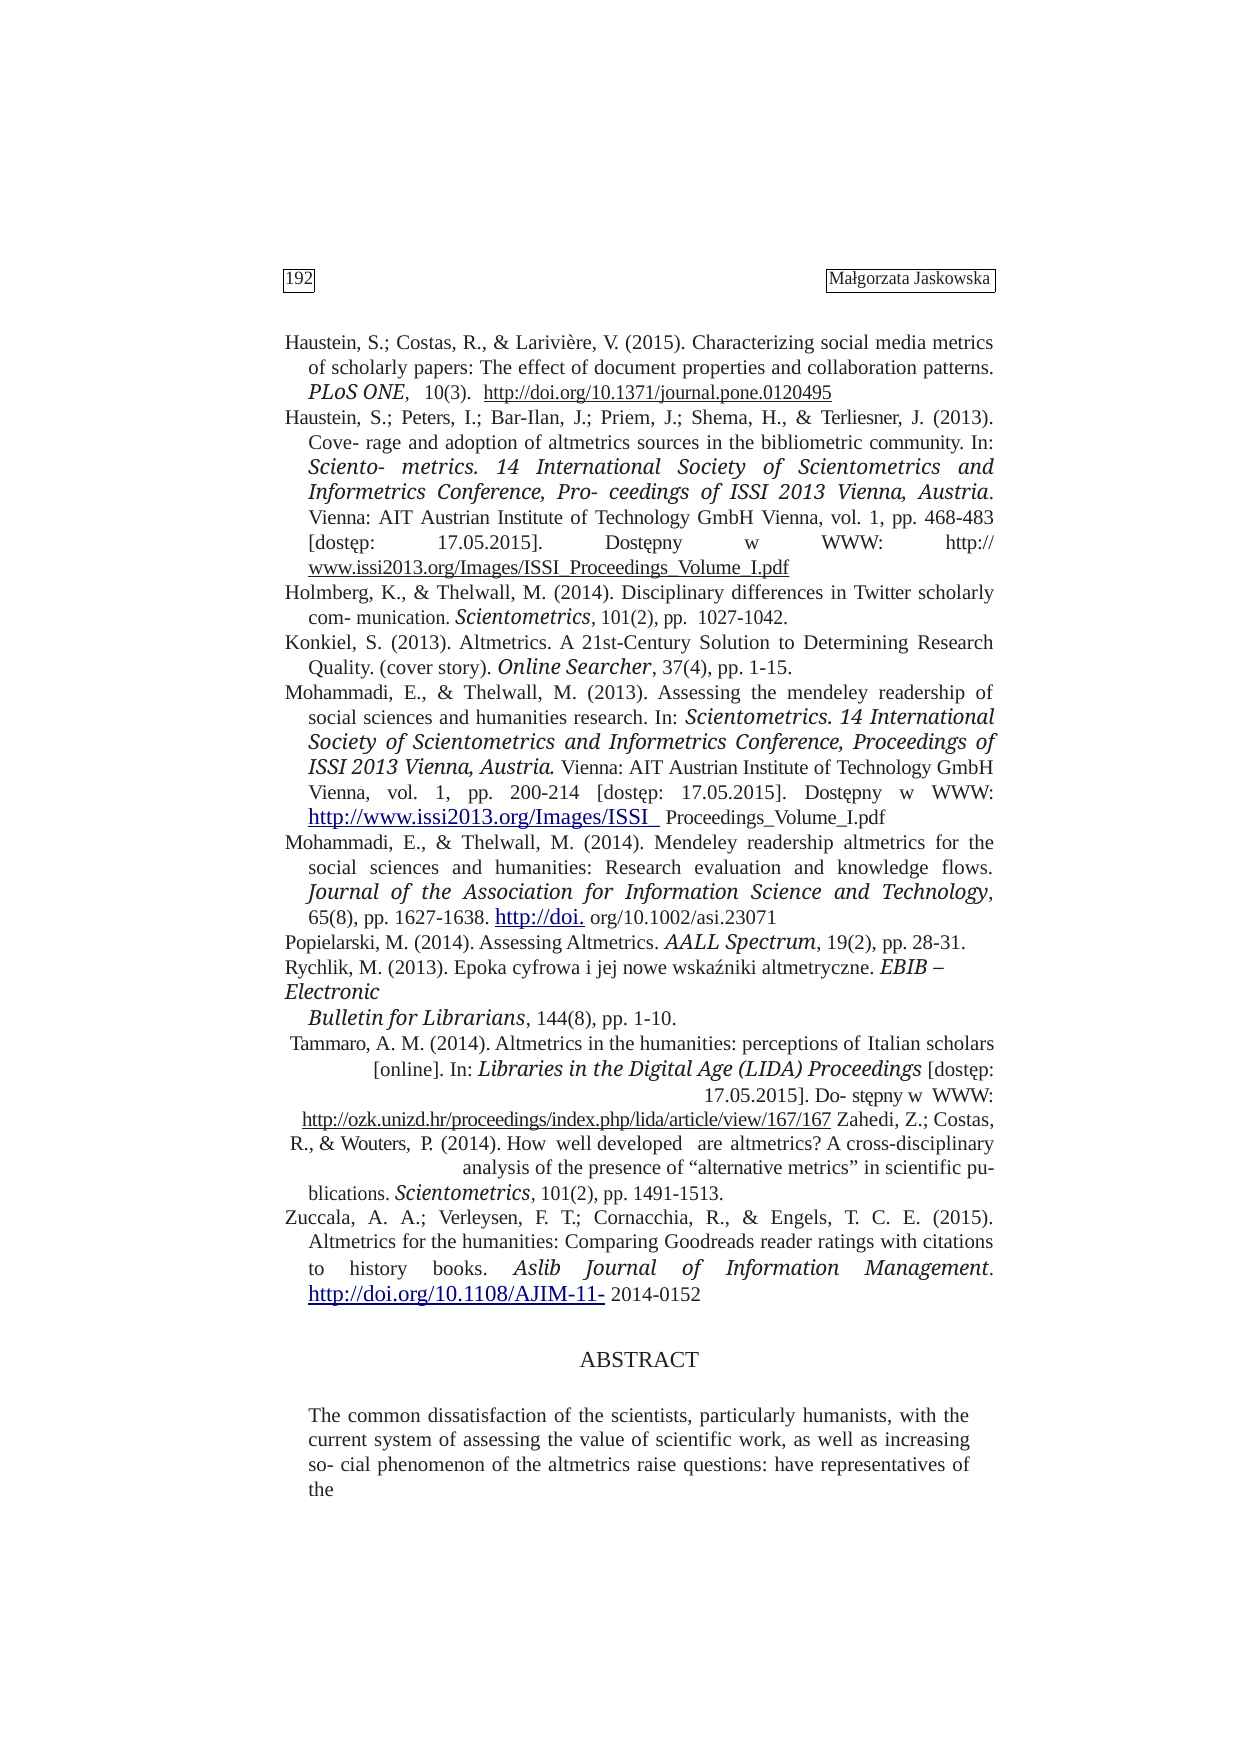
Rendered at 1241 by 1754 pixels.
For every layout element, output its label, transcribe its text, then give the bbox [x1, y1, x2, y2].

text Mohammadi, E., & Thelwall, M. (2014). Mendeley readership altmetrics for the social sciences and humanities: Research evaluation and knowledge flows. Journal of the Association for Information Science and Technology, 65(8), pp. 1627-1638. http://doi. org/10.1002/asi.23071 [284, 829, 994, 929]
text ABSTRACT [529, 1347, 749, 1373]
text Bulletin for Librarians, 144(8), pp. 1-10. [308, 1004, 1065, 1031]
text Popielarski, M. (2014). Assessing Altmetrics. AALL Spectrum, 19(2), pp. 28-31. Rychlik, M. (2013). Epoka cyfrowa i jej nowe wskaźniki altmetryczne. EBIB – Electronic [284, 929, 1022, 1004]
text Mohammadi, E., & Thelwall, M. (2013). Assessing the mendeley readership of social sciences and humanities research. In: Scientometrics. 14 International Society of Scientometrics and Informetrics Conference, Proceedings of ISSI 2013 Vienna, Austria. Vienna: AIT Austrian Institute of Technology GmbH Vienna, vol. 1, pp. 200-214 [dostęp: 17.05.2015]. Dostępny w WWW: http://www.issi2013.org/Images/ISSI_ Proceedings_Volume_I.pdf [284, 679, 994, 829]
text Tammaro, A. M. (2014). Altmetrics in the humanities: perceptions of Italian scholars [online]. In: Libraries in the Digital Age (LIDA) Proceedings [dostęp: 17.05.2015]. Do- stępny w WWW: http://ozk.unizd.hr/proceedings/index.php/lida/article/view/167/167 Zahedi, Z.; Costas, R., & Wouters, P. (2014). How well developed are altmetrics? A cross-disciplinary analysis of the presence of “alternative metrics” in scientific pu- [284, 1031, 994, 1179]
text Haustein, S.; Costas, R., & Larivière, V. (2015). Characterizing social media metrics of scholarly papers: The effect of document properties and collaboration patterns. PLoS ONE, 10(3). http://doi.org/10.1371/journal.pone.0120495 [284, 329, 994, 404]
text Konkiel, S. (2013). Altmetrics. A 21st-Century Solution to Determining Research Quality. (cover story). Online Searcher, 37(4), pp. 1-15. [284, 629, 994, 679]
text Zuccala, A. A.; Verleysen, F. T.; Cornacchia, R., & Engels, T. C. E. (2015). Altmetrics for the humanities: Comparing Goodreads reader ratings with citations to history books. Aslib Journal of Information Management. http://doi.org/10.1108/AJIM-11- 2014-0152 [284, 1206, 994, 1307]
text Haustein, S.; Peters, I.; Bar-Ilan, J.; Priem, J.; Shema, H., & Terliesner, J. (2013). Cove- rage and adoption of altmetrics sources in the bibliometric community. In: Sciento- metrics. 14 International Society of Scientometrics and Informetrics Conference, Pro- ceedings of ISSI 2013 Vienna, Austria. Vienna: AIT Austrian Institute of Technology GmbH Vienna, vol. 1, pp. 468-483 [dostęp: 17.05.2015]. Dostępny w WWW: http:// www.issi2013.org/Images/ISSI_Proceedings_Volume_I.pdf [284, 404, 994, 579]
text Holmberg, K., & Thelwall, M. (2014). Disciplinary differences in Twitter scholarly com- munication. Scientometrics, 101(2), pp. 1027-1042. [284, 579, 994, 629]
text blications. Scientometrics, 101(2), pp. 1491-1513. [308, 1179, 1065, 1206]
text The common dissatisfaction of the scientists, particularly humanists, with the current system of assessing the value of scientific work, as well as increasing so- cial phenomenon of the altmetrics raise questions: have representatives of the [308, 1403, 971, 1501]
